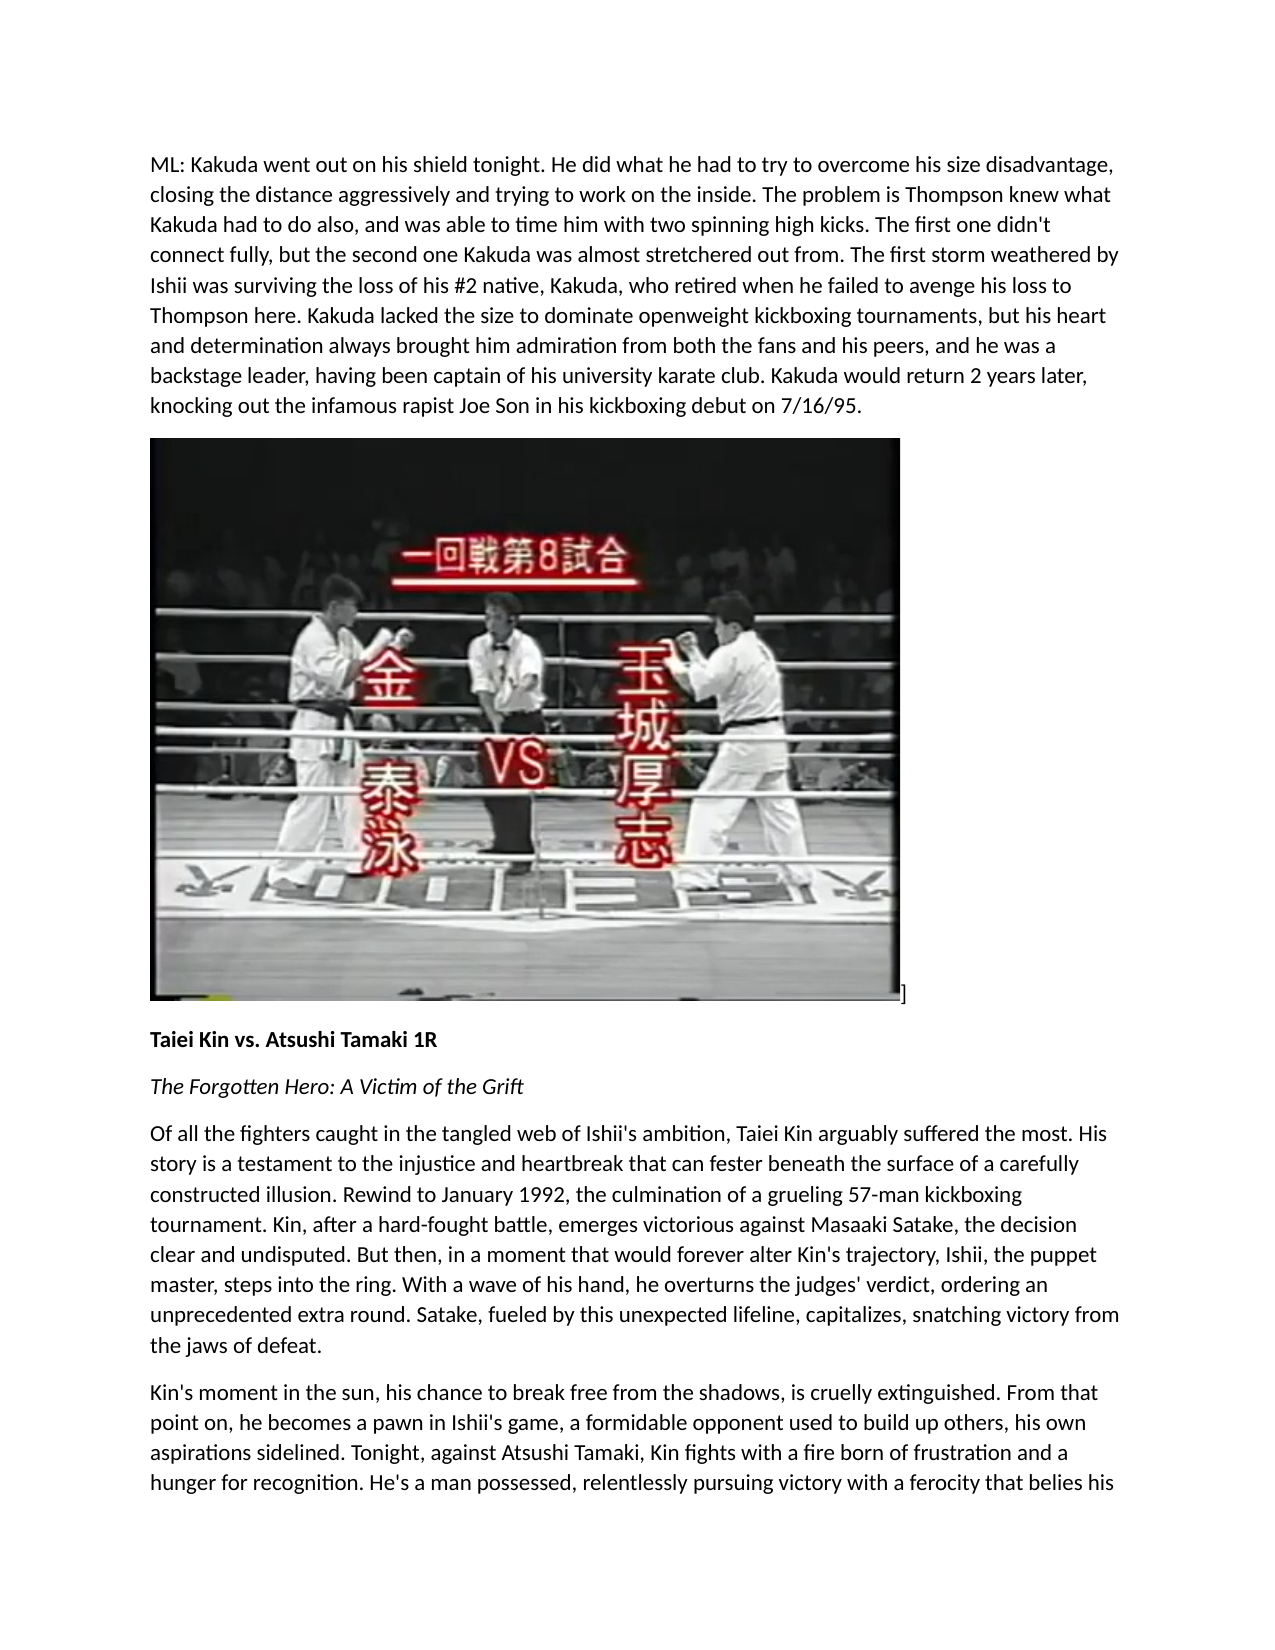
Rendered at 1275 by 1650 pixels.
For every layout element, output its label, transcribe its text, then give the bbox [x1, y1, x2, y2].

text Kin's moment in the sun, his chance to break free from the shadows, is cruelly extinguished. From that point on, he becomes a pawn in Ishii's game, a formidable opponent used to build up others, his own aspirations sidelined. Tonight, against Atsushi Tamaki, Kin fights with a fire born of frustration and a hunger for recognition. He's a man possessed, relentlessly pursuing victory with a ferocity that belies his [150, 1378, 1125, 1496]
text Taiei Kin vs. Atsushi Tamaki 1R [150, 1026, 1125, 1054]
text ML: Kakuda went out on his shield tonight. He did what he had to try to overcome his size disadvantage, closing the distance aggressively and trying to work on the inside. The problem is Thompson knew what Kakuda had to do also, and was able to time him with two spinning high kicks. The first one didn't connect fully, but the second one Kakuda was almost stretchered out from. The first storm weathered by Ishii was surviving the loss of his #2 native, Kakuda, who retired when he failed to avenge his loss to Thompson here. Kakuda lacked the size to dominate openweight kickboxing tournaments, but his heart and determination always brought him admiration from both the fans and his peers, and he was a backstage leader, having been captain of his university karate club. Kakuda would return 2 years later, knocking out the infamous rapist Joe Son in his kickboxing debut on 7/16/95. [150, 150, 1125, 420]
picture [150, 438, 901, 1001]
text Of all the fighters caught in the tangled web of Ishii's ambition, Taiei Kin arguably suffered the most. His story is a testament to the injustice and heartbreak that can fester beneath the surface of a carefully constructed illusion. Rewind to January 1992, the culmination of a grueling 57-man kickboxing tournament. Kin, after a hard-fought battle, emerges victorious against Masaaki Satake, the decision clear and undisputed. But then, in a moment that would forever alter Kin's trajectory, Ishii, the puppet master, steps into the ring. With a wave of his hand, he overturns the judges' verdict, ordering an unprecedented extra round. Satake, fueled by this unexpected lifeline, capitalizes, snatching victory from the jaws of defeat. [150, 1119, 1125, 1359]
text The Forgotten Hero: A Victim of the Grift [150, 1072, 1125, 1101]
text ] [150, 438, 1125, 1007]
